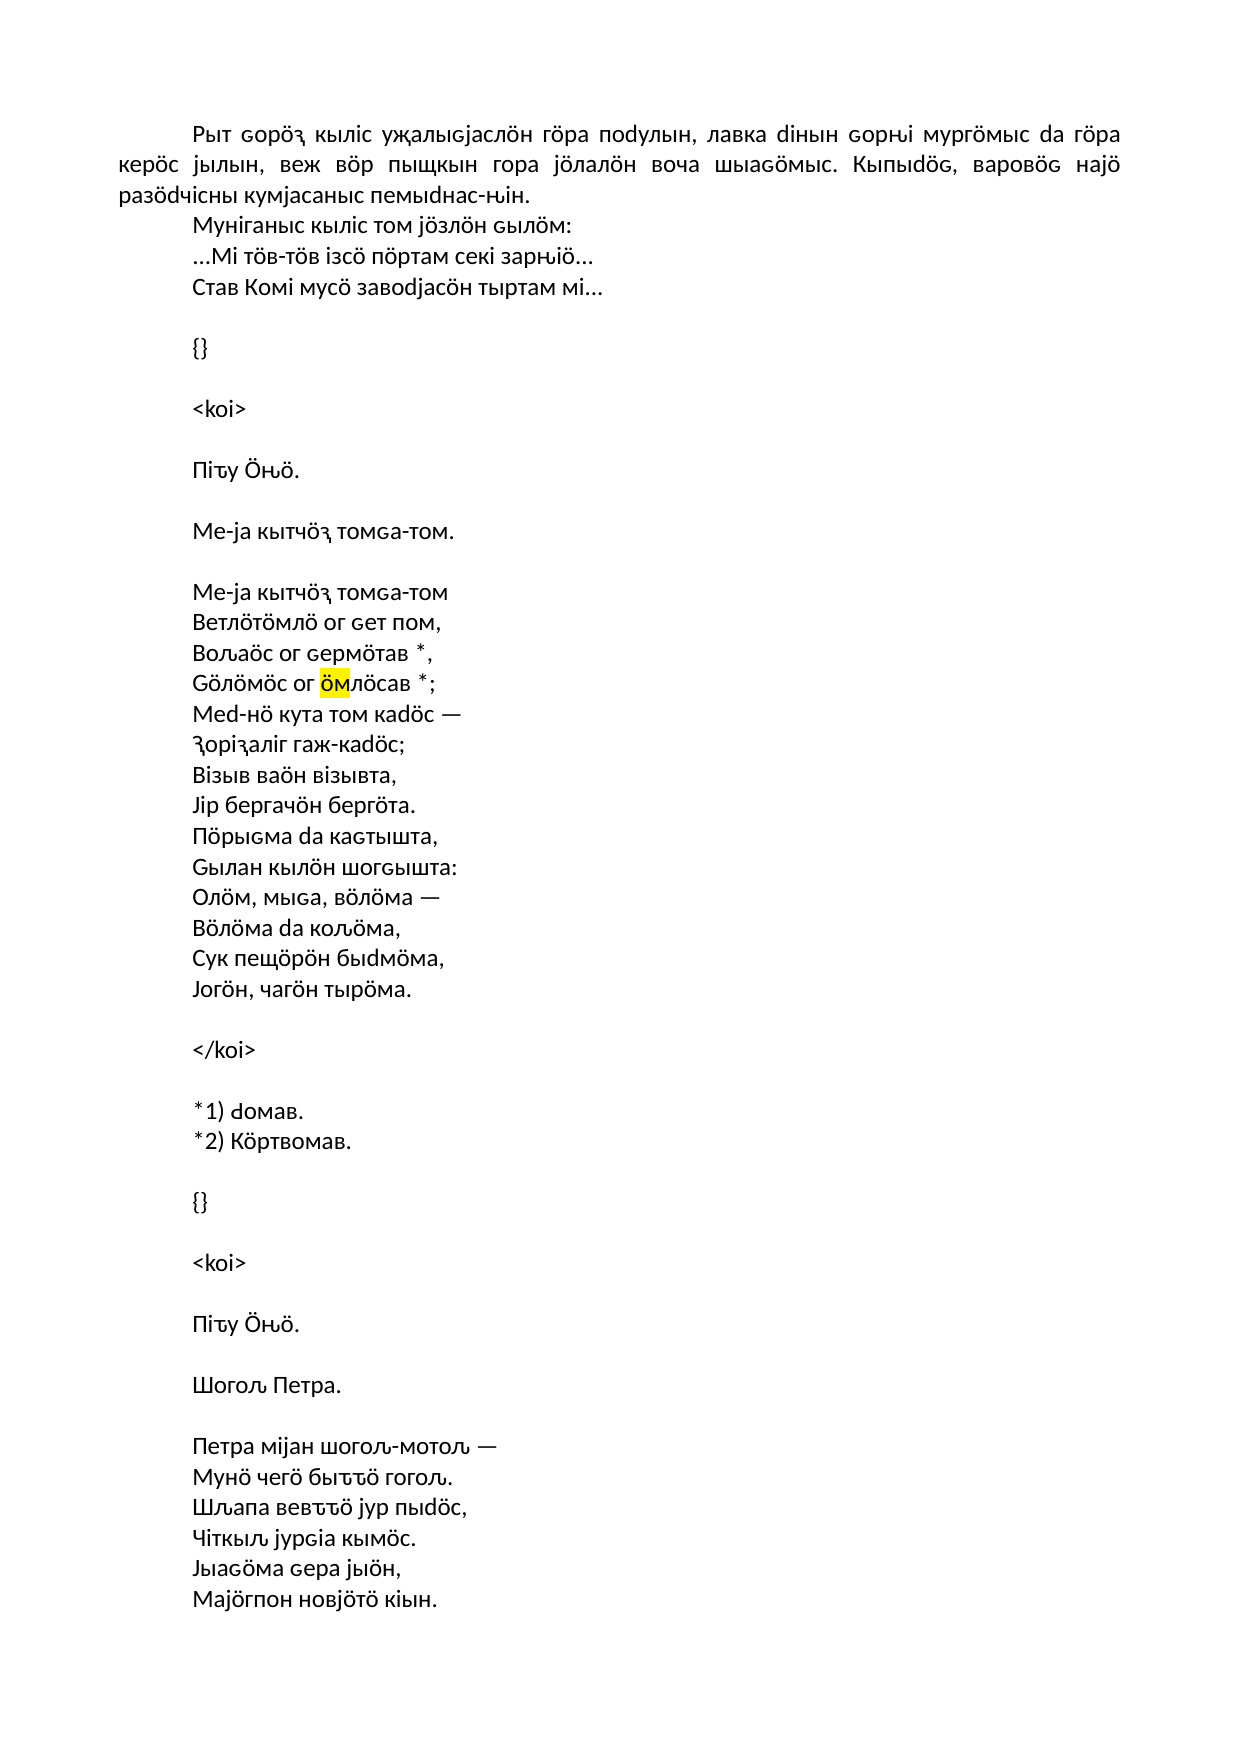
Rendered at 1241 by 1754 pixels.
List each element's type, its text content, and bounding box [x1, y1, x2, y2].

text Чіткыԉ јурԍіа кымӧс. [118, 1522, 1122, 1553]
text Ме-ја кытчӧԇ томԍа-том [118, 576, 1122, 606]
text </koi> [118, 1034, 1122, 1064]
text Став Комі мусӧ завоԁјасӧн тыртам мі... [118, 271, 1122, 301]
text Пӧрыԍма ԁа каԍтышта, [118, 820, 1122, 851]
text Мајӧгпон новјӧтӧ кіын. [118, 1583, 1122, 1614]
text Шогоԉ Петра. [118, 1369, 1122, 1400]
text <koi> [118, 393, 1122, 423]
text {} [118, 332, 1122, 362]
text <koi> [118, 1247, 1122, 1278]
text ...Мі тӧв-тӧв ізсӧ пӧртам секі зарԋіӧ... [118, 240, 1122, 271]
text Ветлӧтӧмлӧ ог ԍет пом, [118, 606, 1122, 637]
text *1) Ԁомав. [118, 1095, 1122, 1125]
text Јогӧн, чагӧн тырӧма. [118, 973, 1122, 1003]
text Петра міјан шогоԉ-мотоԉ — [118, 1431, 1122, 1461]
text Воԉаӧс ог ԍермӧтав *, [118, 637, 1122, 667]
text Шԉапа вевԏԏӧ јур пыԁӧс, [118, 1492, 1122, 1522]
text {} [118, 1186, 1122, 1217]
text Мунӧ чегӧ быԏԏӧ гогоԉ. [118, 1461, 1122, 1492]
text Ԍылан кылӧн шогԍышта: [118, 851, 1122, 881]
text Јір бергачӧн бергӧта. [118, 789, 1122, 820]
text *2) Кӧртвомав. [118, 1125, 1122, 1156]
text Сук пещӧрӧн быԁмӧма, [118, 942, 1122, 973]
text Рыт ԍорӧԇ кыліс уҗалыԍјаслӧн гӧра поԁулын, лавка ԁінын ԍорԋі мургӧмыс ԁа гӧра керӧс јылын, веж вӧр пыщкын гора јӧлалӧн воча шыаԍӧмыс. Кыпыԁӧԍ, варовӧԍ најӧ разӧԁчісны кумјасаныс пемыԁнас-ԋін. [118, 118, 1122, 210]
text Јыаԍӧма ԍера јыӧн, [118, 1553, 1122, 1583]
text Вӧлӧма ԁа коԉӧма, [118, 912, 1122, 942]
text Візыв ваӧн візывта, [118, 759, 1122, 789]
text Муніганыс кыліс том јӧзлӧн ԍылӧм: [118, 210, 1122, 240]
text Ԍӧлӧмӧс ог ӧмлӧсав *; [118, 667, 1122, 698]
text Олӧм, мыԍа, вӧлӧма — [118, 881, 1122, 912]
text Піԏу Ӧԋӧ. [118, 454, 1122, 484]
text Ме-ја кытчӧԇ томԍа-том. [118, 515, 1122, 545]
text Ԇоріԇаліг гаж-каԁӧс; [118, 728, 1122, 759]
text Піԏу Ӧԋӧ. [118, 1308, 1122, 1339]
text Меԁ-нӧ кута том каԁӧс — [118, 698, 1122, 728]
